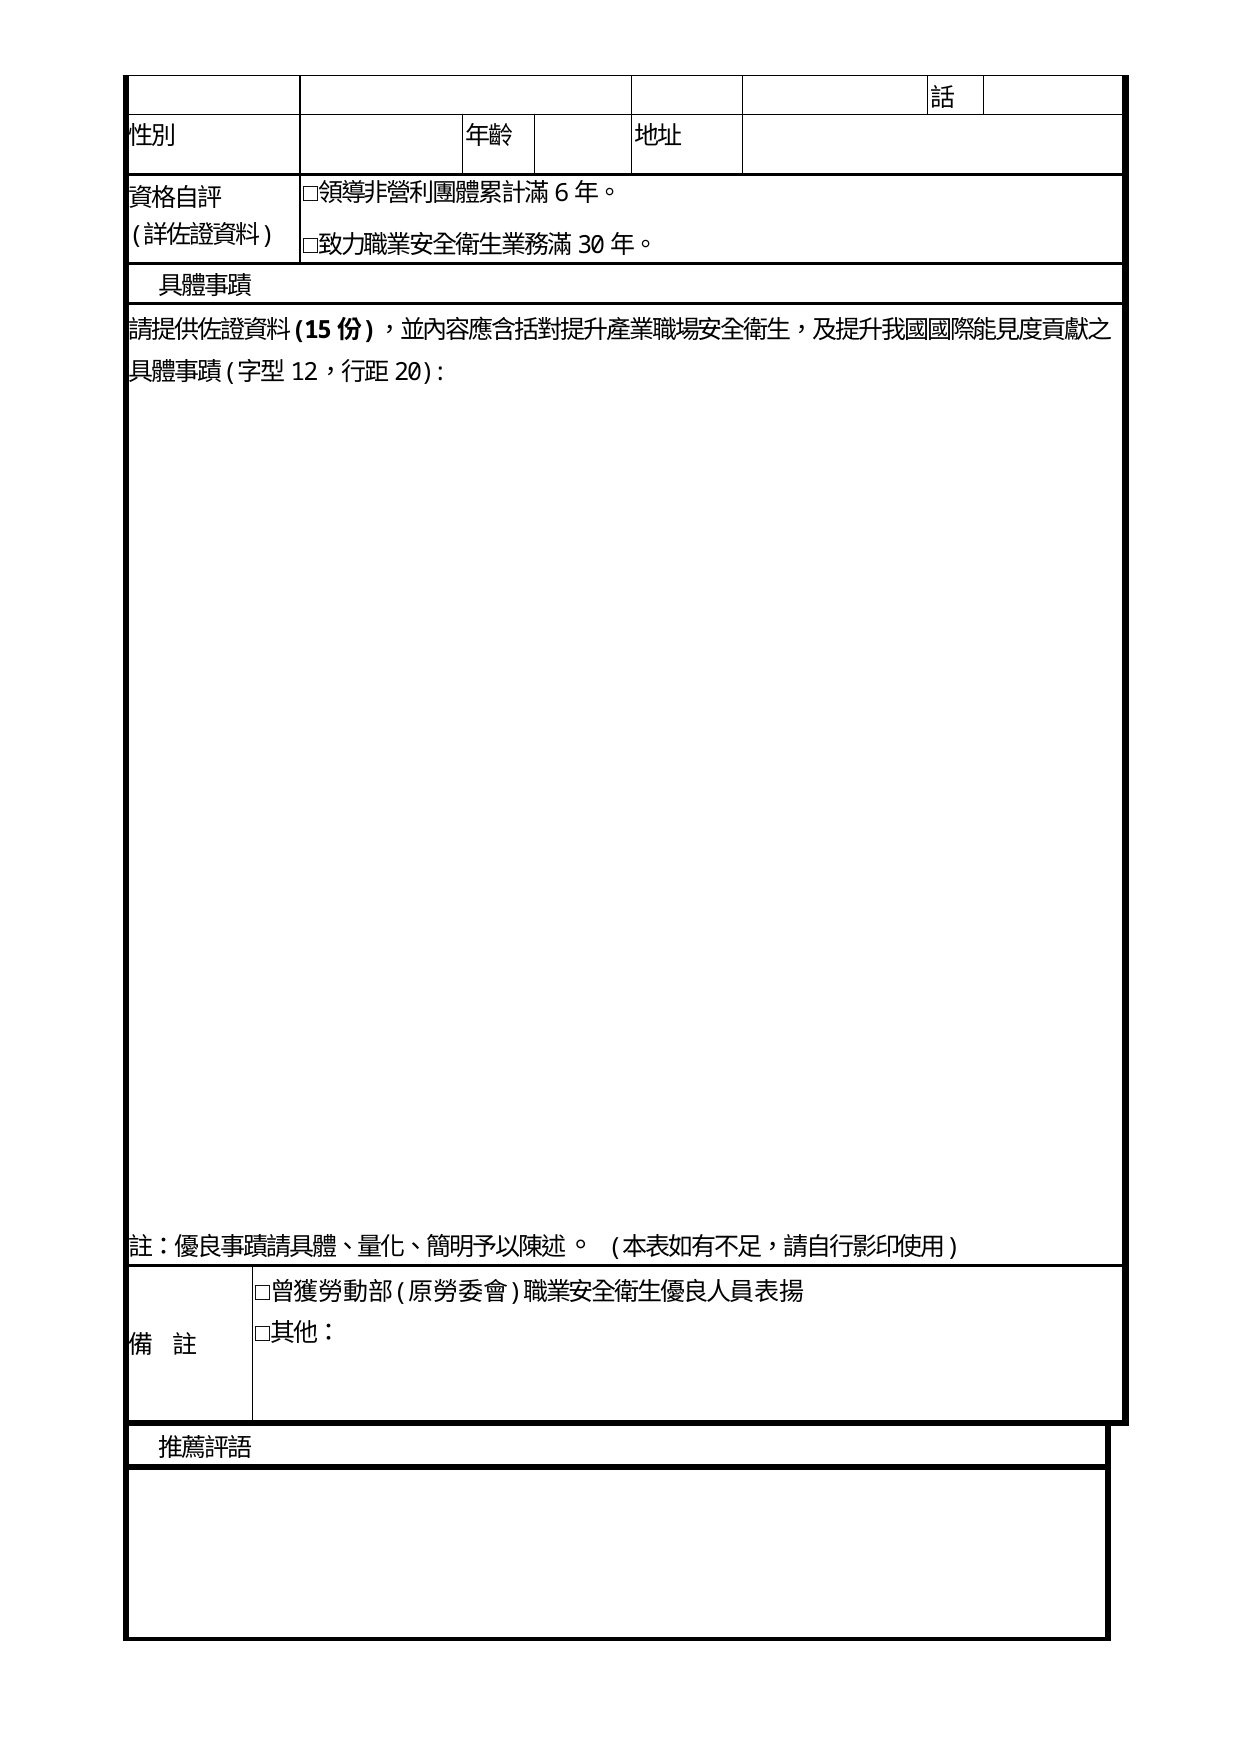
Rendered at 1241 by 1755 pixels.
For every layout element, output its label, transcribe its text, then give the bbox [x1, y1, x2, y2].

table_cell 請提供佐證資料(15份)，並內容應含括對提升產業職場安全衛生，及提升我國國際能見度貢獻之具體事蹟(字型12，行距20): 註：優良事蹟請具體、量化、簡明予以陳述。 (本表如有不足，請自行影印使用) [129, 305, 1122, 1264]
table_cell [118, 302, 123, 1264]
table_cell 備 註 [129, 1267, 252, 1420]
table_cell [118, 262, 123, 302]
table_cell 資格自評 (詳佐證資料) [129, 176, 299, 262]
table_cell [743, 115, 1122, 173]
table_cell [129, 76, 299, 113]
table_cell [632, 76, 742, 113]
table_cell [118, 75, 123, 113]
table_cell [1111, 1426, 1125, 1464]
table_cell [301, 115, 462, 173]
table_cell 地址 [632, 115, 742, 173]
table_cell [301, 76, 631, 113]
table_cell 話 [928, 76, 983, 113]
table_cell [118, 173, 123, 262]
table_cell 年齡 [463, 115, 534, 173]
table_cell [118, 1464, 123, 1637]
table_cell [1111, 1464, 1125, 1637]
table_cell [129, 1470, 1105, 1637]
table_cell 具體事蹟 [129, 265, 1122, 302]
table_cell 推薦評語 [129, 1426, 1105, 1464]
table_cell [118, 1420, 123, 1464]
table_cell □領導非營利團體累計滿6年。 □致力職業安全衛生業務滿30年。 [301, 176, 1122, 262]
table_cell [118, 1264, 123, 1420]
table_cell [984, 76, 1122, 113]
table_cell [535, 115, 631, 173]
table_cell [118, 114, 123, 173]
table_cell 性別 [129, 115, 299, 173]
table_cell □曾獲勞動部(原勞委會)職業安全衛生優良人員表揚 □其他： [253, 1267, 1122, 1420]
table_cell [743, 76, 927, 113]
